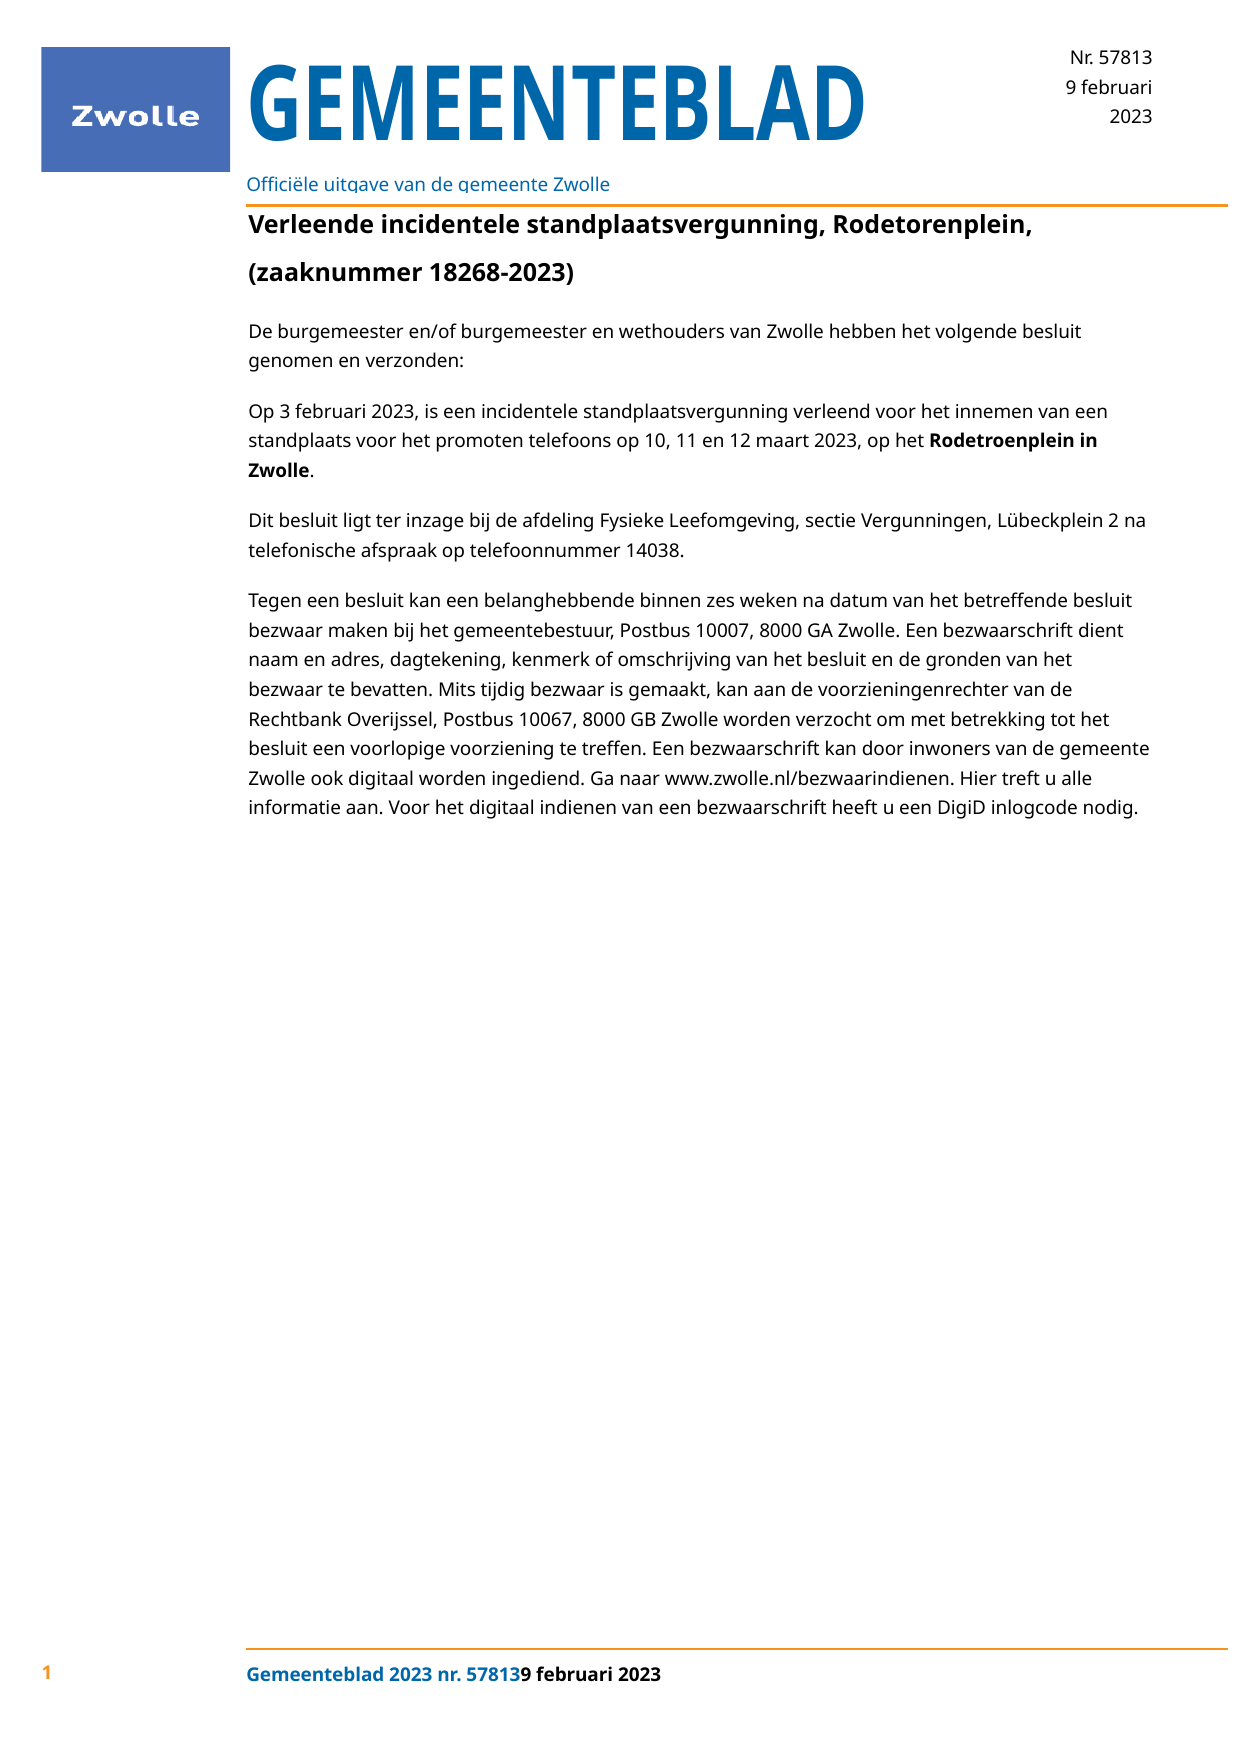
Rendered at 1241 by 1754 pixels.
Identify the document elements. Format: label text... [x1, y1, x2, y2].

text Verleende incidentele standplaatsvergunning, Rodetorenplein, (zaaknummer 18268-2023) [248, 207, 1152, 288]
text Op 3 februari 2023, is een incidentele standplaatsvergunning verleend voor het innemen van een standplaats voor het promoten telefoons op 10, 11 en 12 maart 2023, op het Rodetroenplein in Zwolle. [248, 398, 1152, 483]
text Dit besluit ligt ter inzage bij de afdeling Fysieke Leefomgeving, sectie Vergunningen, Lübeckplein 2 na telefonische afspraak op telefoonnummer 14038. [248, 507, 1152, 563]
text Tegen een besluit kan een belanghebbende binnen zes weken na datum van het betreffende besluit bezwaar maken bij het gemeentebestuur, Postbus 10007, 8000 GA Zwolle. Een bezwaarschrift dient naam en adres, dagtekening, kenmerk of omschrijving van het besluit en de gronden van het bezwaar te bevatten. Mits tijdig bezwaar is gemaakt, kan aan de voorzieningenrechter van de Rechtbank Overijssel, Postbus 10067, 8000 GB Zwolle worden verzocht om met betrekking tot het besluit een voorlopige voorziening te treffen. Een bezwaarschrift kan door inwoners van de gemeente Zwolle ook digitaal worden ingediend. Ga naar www.zwolle.nl/bezwaarindienen. Hier treft u alle informatie aan. Voor het digitaal indienen van een bezwaarschrift heeft u een DigiD inlogcode nodig. [248, 587, 1152, 820]
text De burgemeester en/of burgemeester en wethouders van Zwolle hebben het volgende besluit genomen en verzonden: [248, 318, 1152, 373]
picture [41, 47, 231, 172]
